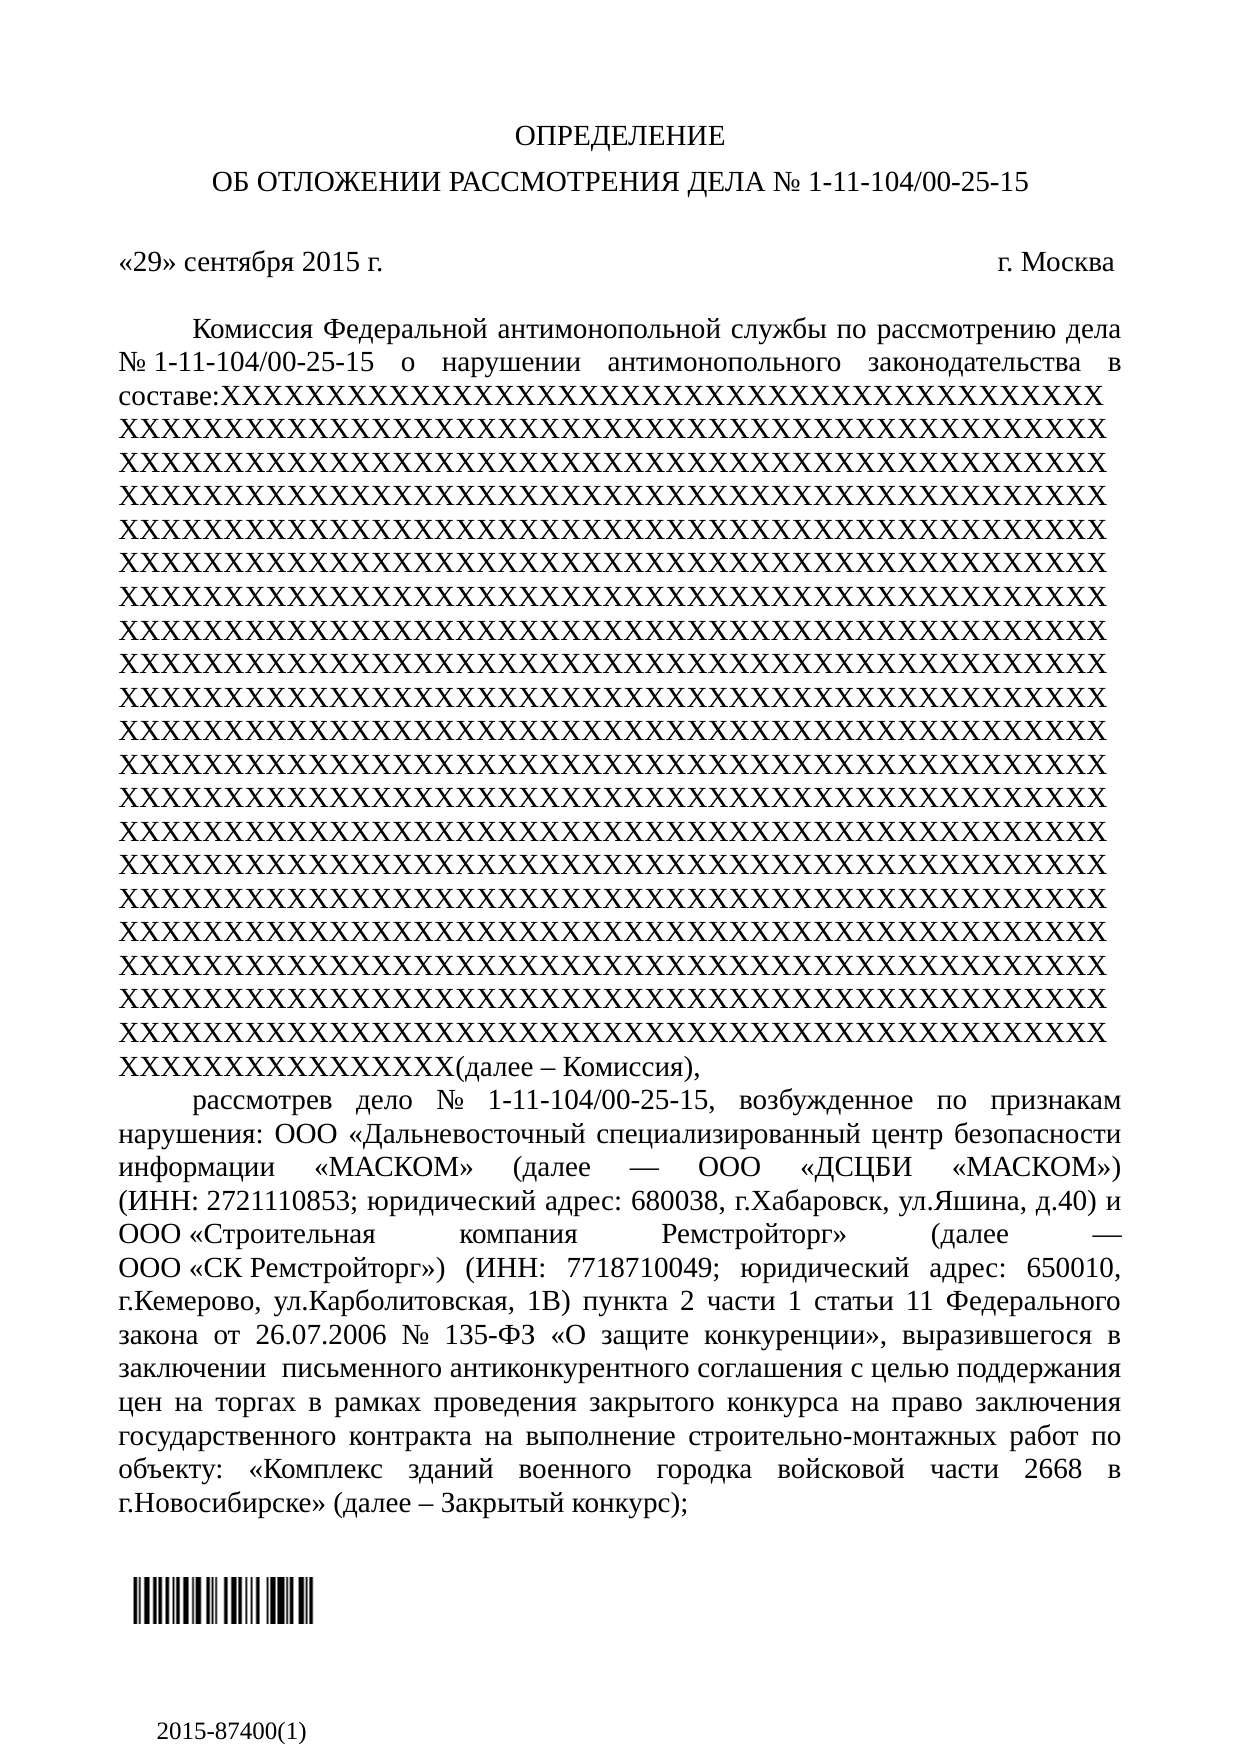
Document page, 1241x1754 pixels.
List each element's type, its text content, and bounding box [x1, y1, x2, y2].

text ОБ ОТЛОЖЕНИИ РАССМОТРЕНИЯ ДЕЛА № 1-11-104/00-25-15 [118, 164, 1122, 198]
text ОПРЕДЕЛЕНИЕ [118, 118, 1122, 152]
text «29» сентября 2015 г. г. Москва [118, 244, 1122, 277]
text рассмотрев дело № 1-11-104/00-25-15, возбужденное по признакам нарушения: ООО «Дальневосточный специализированный центр безопасности информации «МАСКОМ» (далее — ООО «ДСЦБИ «МАСКОМ») (ИНН: 2721110853; юридический адрес: 680038, г.Хабаровск, ул.Яшина, д.40) и ООО «Строительная компания Ремстройторг» (далее — ООО «СК Ремстройторг») (ИНН: 7718710049; юридический адрес: 650010, г.Кемерово, ул.Карболитовская, 1В) пункта 2 части 1 статьи 11 Федерального закона от 26.07.2006 № 135-ФЗ «О защите конкуренции», выразившегося в заключении письменного антиконкурентного соглашения с целью поддержания цен на торгах в рамках проведения закрытого конкурса на право заключения государственного контракта на выполнение строительно-монтажных работ по объекту: «Комплекс зданий военного городка войсковой части 2668 в г.Новосибирске» (далее – Закрытый конкурс); [118, 1082, 1122, 1518]
picture [118, 1577, 331, 1624]
text Комиссия Федеральной антимонопольной службы по рассмотрению дела № 1-11-104/00-25-15 о нарушении антимонопольного законодательства в составе:XXXXXXXXXXXXXXXXXXXXXXXXXXXXXXXXXXXXXXXXXXXXXXXXXXXXXXXXXXXXXXXXXXXXXXXXXXXXXXXXXXXXXXXXXXXXXXXXXXXXXXXXXXXXXXXXXXXXXXXXXXXXXXXXXXXXXXXXXXXXXXXXXXXXXXXXXXXXXXXXXXXXXXXXXXXXXXXXXXXXXXXXXXXXXXXXXXXXXXXXXXXXXXXXXXXXXXXXXXXXXXXXXXXXXXXXXXXXXXXXXXXXXXXXXXXXXXXXXXXXXXXXXXXXXXXXXXXXXXXXXXXXXXXXXXXXXXXXXXXXXXXXXXXXXXXXXXXXXXXXXXXXXXXXXXXXXXXXXXXXXXXXXXXXXXXXXXXXXXXXXXXXXXXXXXXXXXXXXXXXXXXXXXXXXXXXXXXXXXXXXXXXXXXXXXXXXXXXXXXXXXXXXXXXXXXXXXXXXXXXXXXXXXXXXXXXXXXXXXXXXXXXXXXXXXXXXXXXXXXXXXXXXXXXXXXXXXXXXXXXXXXXXXXXXXXXXXXXXXXXXXXXXXXXXXXXXXXXXXXXXXXXXXXXXXXXXXXXXXXXXXXXXXXXXXXXXXXXXXXXXXXXXXXXXXXXXXXXXXXXXXXXXXXXXXXXXXXXXXXXXXXXXXXXXXXXXXXXXXXXXXXXXXXXXXXXXXXXXXXXXXXXXXXXXXXXXXXXXXXXXXXXXXXXXXXXXXXXXXXXXXXXXXXXXXXXXXXXXXXXXXXXXXXXXXXXXXXXXXXXXXXXXXXXXXXXXXXXXXXXXXXXXXXXXXXXXXXXXXXXXXXXXXXXXXXXXXXXXXXXXXXXXXXXXXXXXXXXXXXXXXXXXXXXXXXXXXXXXXXXXXXXXXXXXXXXXXXXXXXXXXXXXXXXXXXXXXXXXXXXXXXXXXXXXXXXXXXXXXXXXXXXXXXXXXXXXXXXXXXXXXXXXXXXXXXXXXXXXXXXXXXXXXXXXXX(далее – Комиссия), [118, 311, 1122, 1082]
